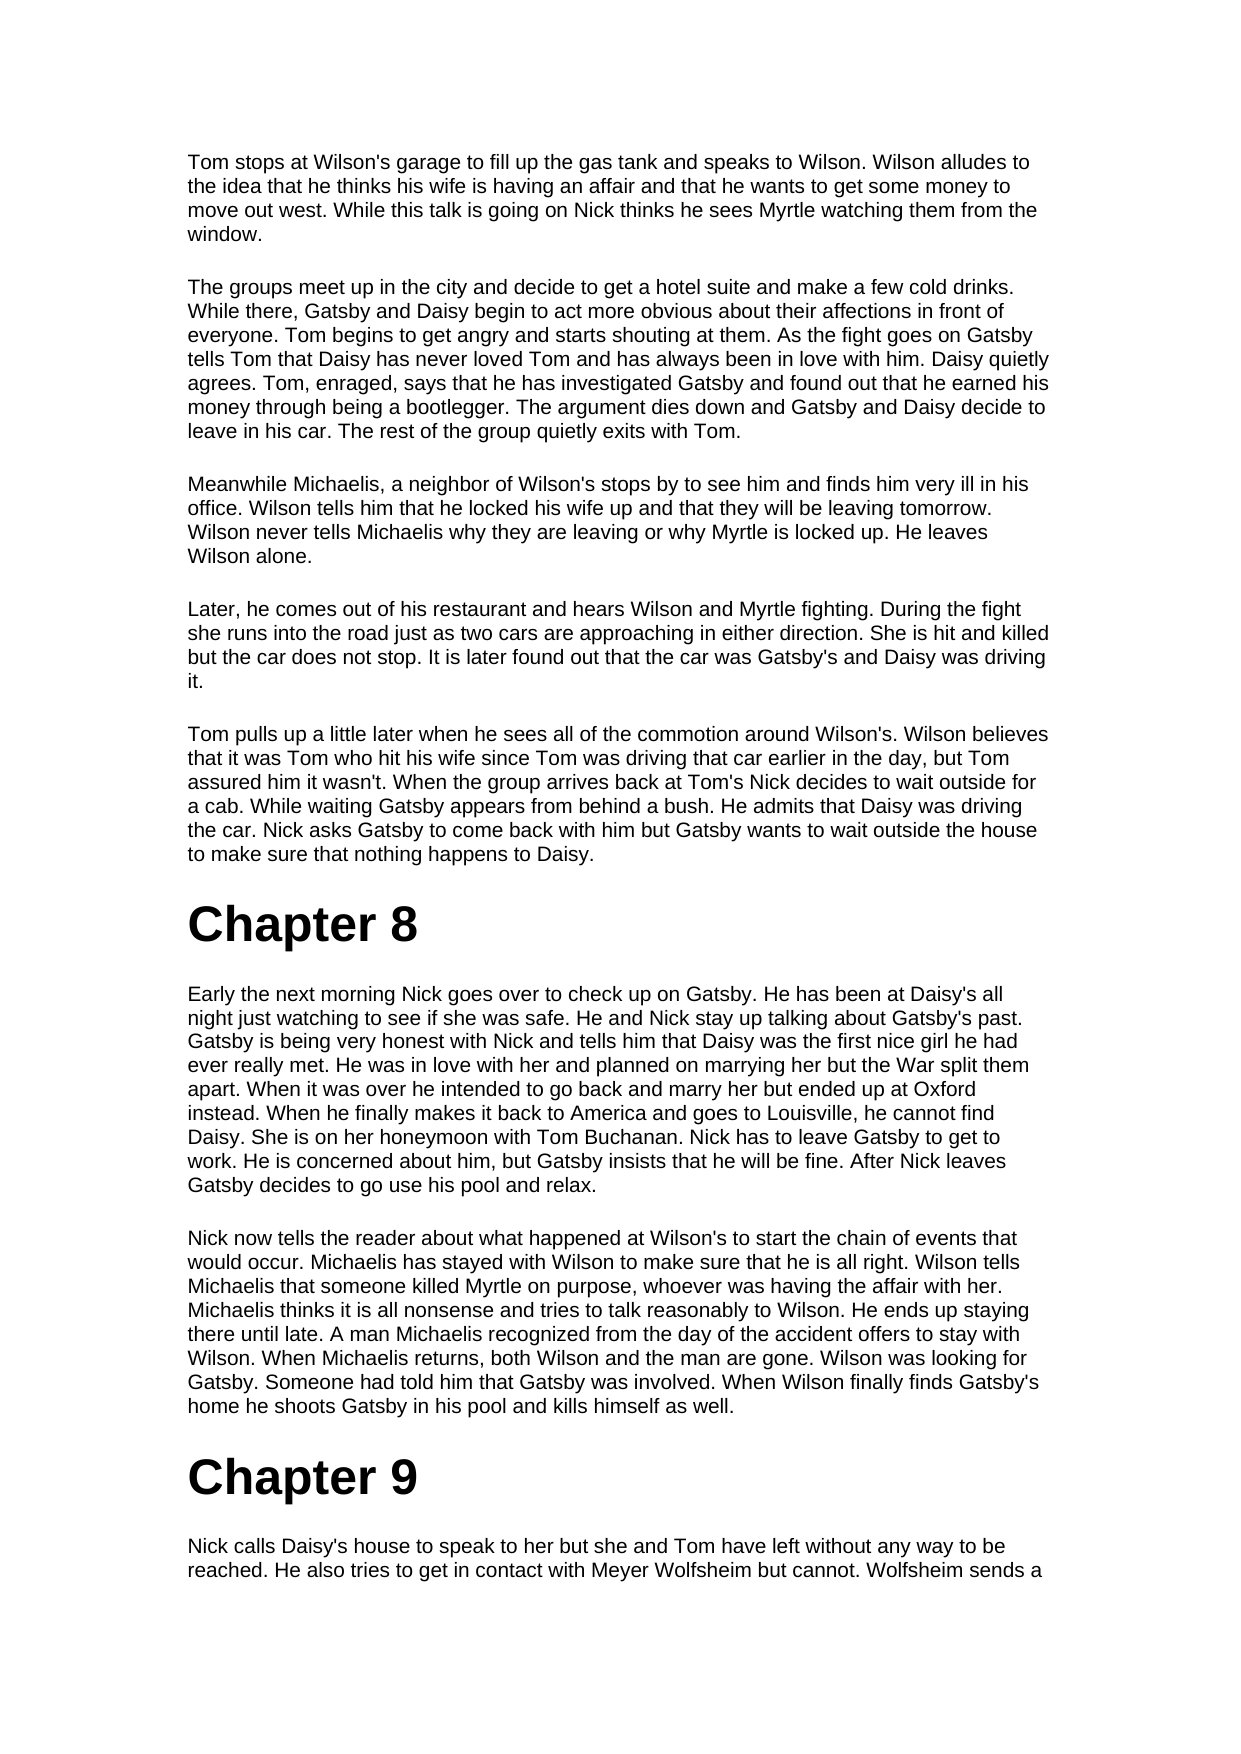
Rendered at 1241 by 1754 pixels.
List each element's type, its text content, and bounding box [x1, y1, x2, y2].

text Later, he comes out of his restaurant and hears Wilson and Myrtle fighting. During the fight she runs into the road just as two cars are approaching in either direction. She is hit and killed but the car does not stop. It is later found out that the car was Gatsby's and Daisy was driving it. [187, 597, 1053, 693]
text Tom pulls up a little later when he sees all of the commotion around Wilson's. Wilson believes that it was Tom who hit his wife since Tom was driving that car earlier in the day, but Tom assured him it wasn't. When the group arrives back at Tom's Nick decides to wait outside for a cab. While waiting Gatsby appears from behind a bush. He admits that Daisy was driving the car. Nick asks Gatsby to come back with him but Gatsby wants to wait outside the house to make sure that nothing happens to Daisy. [187, 722, 1053, 866]
text The groups meet up in the city and decide to get a hotel suite and make a few cold drinks. While there, Gatsby and Daisy begin to act more obvious about their affections in front of everyone. Tom begins to get angry and starts shouting at them. As the fight goes on Gatsby tells Tom that Daisy has never loved Tom and has always been in love with him. Daisy quietly agrees. Tom, enraged, says that he has investigated Gatsby and found out that he earned his money through being a bootlegger. The argument dies down and Gatsby and Daisy decide to leave in his car. The rest of the group quietly exits with Tom. [187, 275, 1053, 443]
subtitle Chapter 8 [187, 895, 1053, 952]
text Tom stops at Wilson's garage to fill up the gas tank and speaks to Wilson. Wilson alludes to the idea that he thinks his wife is having an affair and that he wants to get some money to move out west. While this talk is going on Nick thinks he sees Myrtle watching them from the window. [187, 150, 1053, 246]
text Meanwhile Michaelis, a neighbor of Wilson's stops by to see him and finds him very ill in his office. Wilson tells him that he locked his wife up and that they will be leaving tomorrow. Wilson never tells Michaelis why they are leaving or why Myrtle is locked up. He leaves Wilson alone. [187, 472, 1053, 568]
text Early the next morning Nick goes over to check up on Gatsby. He has been at Daisy's all night just watching to see if she was safe. He and Nick stay up talking about Gatsby's past. Gatsby is being very honest with Nick and tells him that Daisy was the first nice girl he had ever really met. He was in love with her and planned on marrying her but the War split them apart. When it was over he intended to go back and marry her but ended up at Oxford instead. When he finally makes it back to America and goes to Louisville, he cannot find Daisy. She is on her honeymoon with Tom Buchanan. Nick has to leave Gatsby to get to work. He is concerned about him, but Gatsby insists that he will be fine. After Nick leaves Gatsby decides to go use his pool and relax. [187, 981, 1053, 1197]
text Nick calls Daisy's house to speak to her but she and Tom have left without any way to be reached. He also tries to get in contact with Meyer Wolfsheim but cannot. Wolfsheim sends a [187, 1534, 1053, 1582]
subtitle Chapter 9 [187, 1447, 1053, 1504]
text Nick now tells the reader about what happened at Wilson's to start the chain of events that would occur. Michaelis has stayed with Wilson to make sure that he is all right. Wilson tells Michaelis that someone killed Myrtle on purpose, whoever was having the affair with her. Michaelis thinks it is all nonsense and tries to talk reasonably to Wilson. He ends up staying there until late. A man Michaelis recognized from the day of the accident offers to stay with Wilson. When Michaelis returns, both Wilson and the man are gone. Wilson was looking for Gatsby. Someone had told him that Gatsby was involved. When Wilson finally finds Gatsby's home he shoots Gatsby in his pool and kills himself as well. [187, 1226, 1053, 1418]
